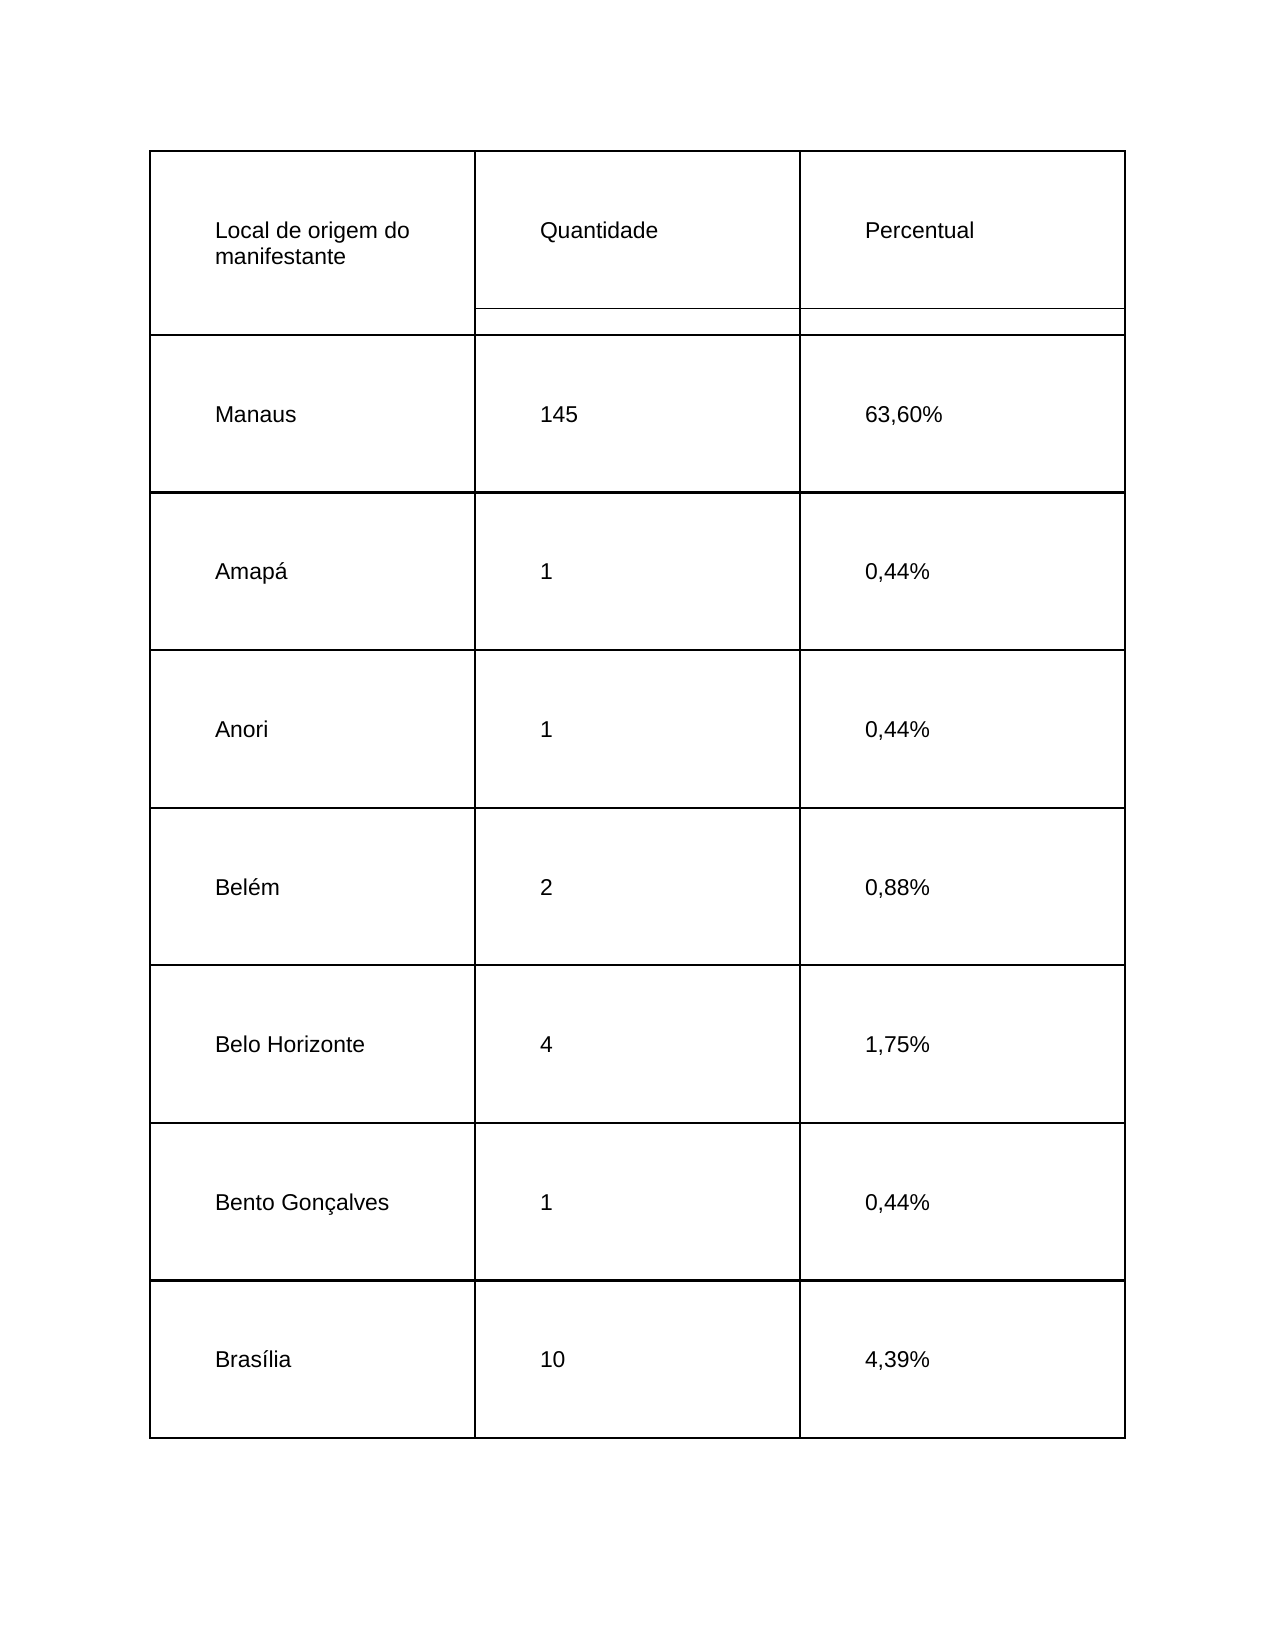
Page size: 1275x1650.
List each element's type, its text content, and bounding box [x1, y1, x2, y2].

table_cell 63,60% [801, 336, 1124, 491]
table_cell 1 [476, 651, 799, 807]
table_cell Belo Horizonte [151, 966, 474, 1122]
table_header [801, 309, 1124, 334]
table_header Percentual [801, 152, 1124, 308]
table_cell 0,44% [801, 1124, 1124, 1279]
table_cell 0,88% [801, 809, 1124, 964]
table_cell Bento Gonçalves [151, 1124, 474, 1279]
table_cell 1 [476, 1124, 799, 1279]
table_cell 1 [476, 494, 799, 649]
table_cell Brasília [151, 1282, 474, 1437]
table_cell Anori [151, 651, 474, 807]
table_cell 4 [476, 966, 799, 1122]
table_cell 0,44% [801, 494, 1124, 649]
table_cell 2 [476, 809, 799, 964]
table_header [476, 309, 799, 334]
table_cell 10 [476, 1282, 799, 1437]
table_cell 145 [476, 336, 799, 491]
table_header Local de origem do manifestante [151, 152, 474, 334]
table_cell 1,75% [801, 966, 1124, 1122]
table_cell 4,39% [801, 1282, 1124, 1437]
table_cell 0,44% [801, 651, 1124, 807]
table_cell Manaus [151, 336, 474, 491]
table_cell Amapá [151, 494, 474, 649]
table_header Quantidade [476, 152, 799, 308]
table_cell Belém [151, 809, 474, 964]
